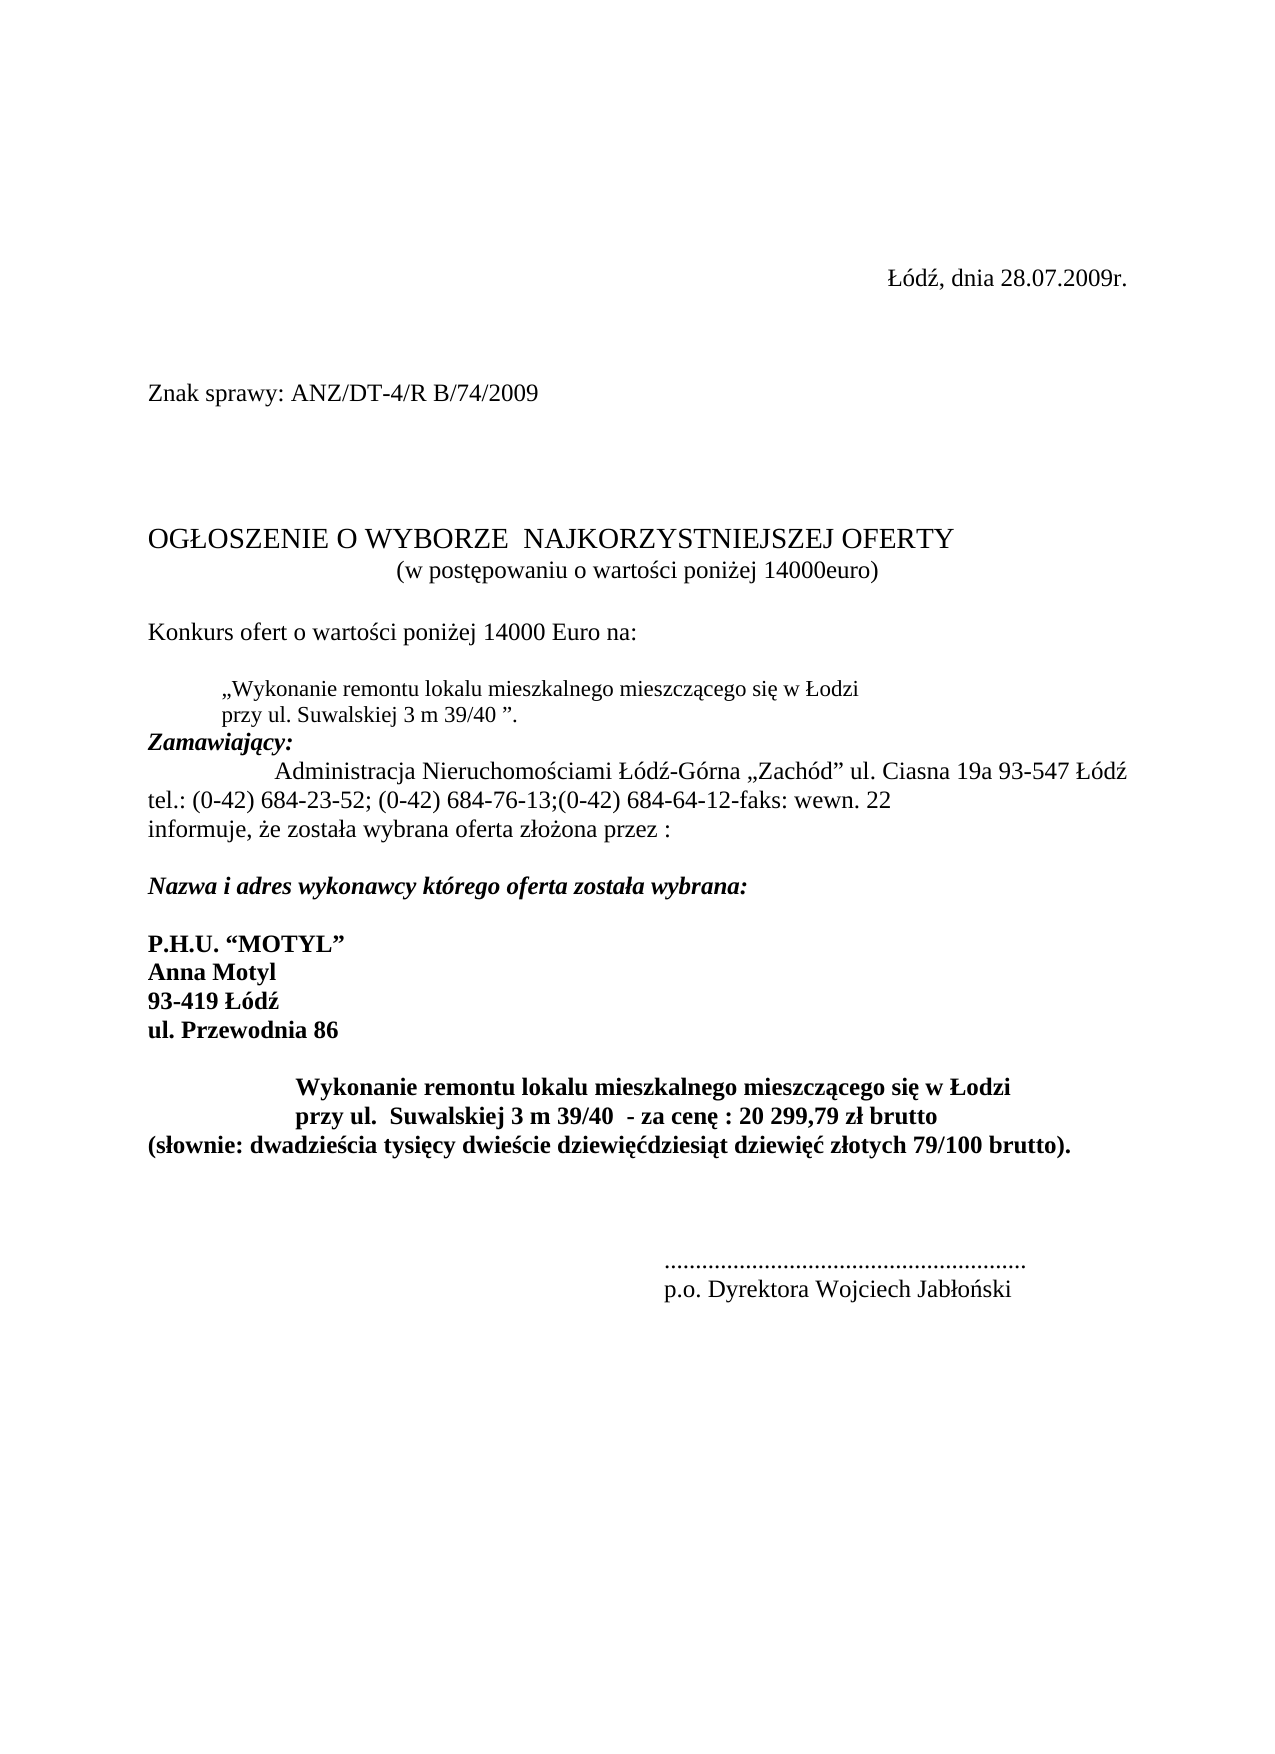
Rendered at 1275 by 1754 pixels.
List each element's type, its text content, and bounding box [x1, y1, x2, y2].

text Wykonanie remontu lokalu mieszkalnego mieszczącego się w Łodzi [148, 1072, 1127, 1101]
text OGŁOSZENIE O WYBORZE NAJKORZYSTNIEJSZEJ OFERTY [148, 521, 1127, 555]
text ul. Przewodnia 86 [148, 1015, 1127, 1044]
text Anna Motyl [148, 957, 1127, 986]
text przy ul. Suwalskiej 3 m 39/40 - za cenę : 20 299,79 zł brutto [148, 1101, 1127, 1130]
text przy ul. Suwalskiej 3 m 39/40 ”. [148, 701, 1127, 727]
text tel.: (0-42) 684-23-52; (0-42) 684-76-13;(0-42) 684-64-12-faks: wewn. 22 [148, 785, 1127, 814]
text informuje, że została wybrana oferta złożona przez : [148, 814, 1127, 842]
text Konkurs ofert o wartości poniżej 14000 Euro na: [148, 617, 1127, 646]
text 93-419 Łódź [148, 986, 1127, 1015]
text (słownie: dwadzieścia tysięcy dwieście dziewięćdziesiąt dziewięć złotych 79/100 brutto). [148, 1130, 1127, 1159]
text Administracja Nieruchomościami Łódź-Górna „Zachód” ul. Ciasna 19a 93-547 Łódź [148, 756, 1127, 785]
text .......................................................... [664, 1245, 1127, 1274]
text „Wykonanie remontu lokalu mieszkalnego mieszczącego się w Łodzi [148, 675, 1127, 701]
text Łódź, dnia 28.07.2009r. [148, 263, 1127, 291]
text P.H.U. “MOTYL” [148, 929, 1127, 957]
text (w postępowaniu o wartości poniżej 14000euro) [148, 555, 1127, 584]
text p.o. Dyrektora Wojciech Jabłoński [664, 1274, 1127, 1302]
text Znak sprawy: ANZ/DT-4/R B/74/2009 [148, 378, 1127, 406]
text Nazwa i adres wykonawcy którego oferta została wybrana: [148, 871, 1127, 900]
text Zamawiający: [148, 727, 1127, 756]
